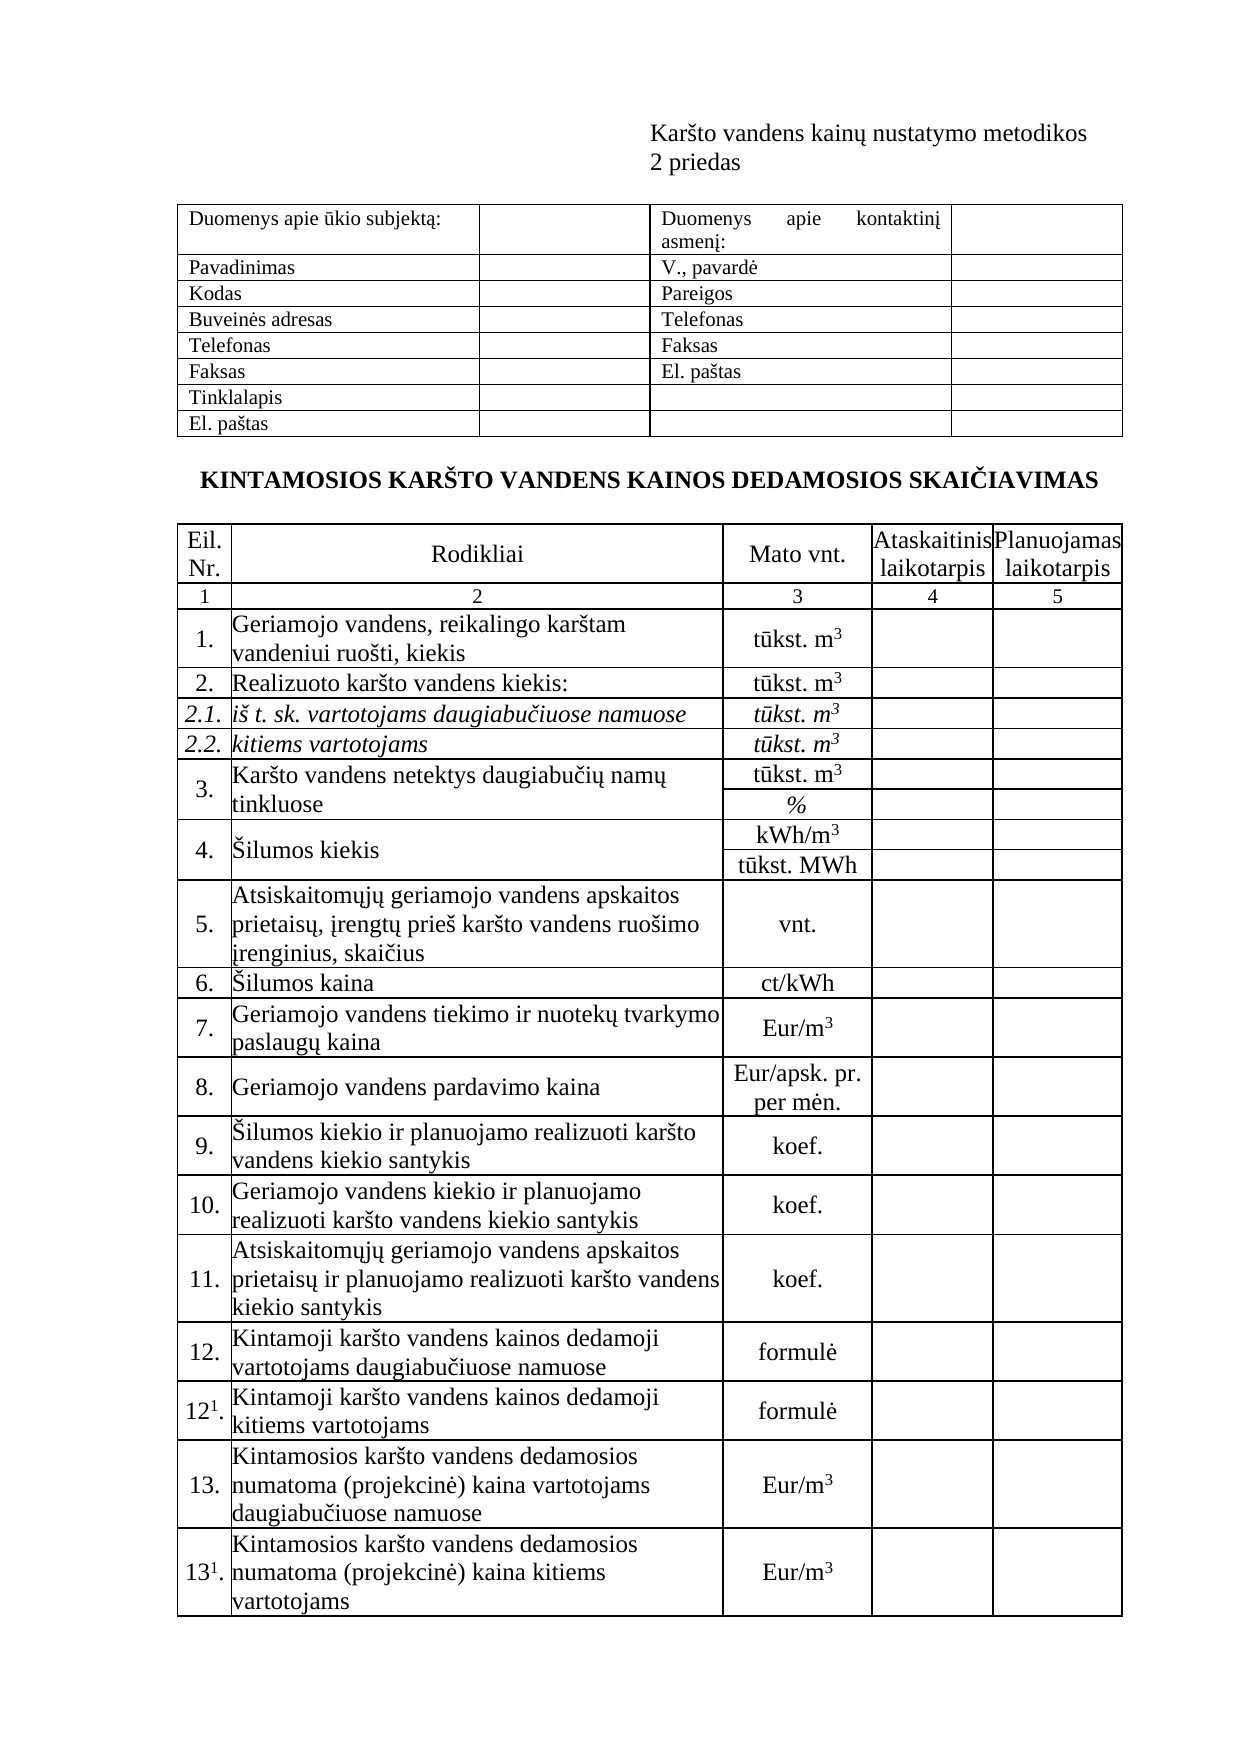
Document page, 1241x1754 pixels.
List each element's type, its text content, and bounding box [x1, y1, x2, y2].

table_cell Šilumos kiekis [232, 820, 722, 879]
table_header [952, 205, 1122, 253]
table_cell [994, 850, 1121, 879]
table_cell [873, 1176, 992, 1233]
table_cell [952, 281, 1122, 306]
table_cell Pavadinimas [178, 255, 479, 279]
table_cell [994, 729, 1121, 758]
table_cell Atsiskaitomųjų geriamojo vandens apskaitos prietaisų, įrengtų prieš karšto vandens ruošimo įrenginius, skaičius [232, 881, 722, 967]
table_header Planuojamas laikotarpis [994, 525, 1121, 582]
table_cell 2.2. [178, 729, 231, 758]
table_cell ct/kWh [724, 968, 871, 997]
table_cell [994, 820, 1121, 849]
table_cell [994, 790, 1121, 818]
table_cell Kintamoji karšto vandens kainos dedamoji vartotojams daugiabučiuose namuose [232, 1323, 722, 1380]
table_cell 11. [178, 1235, 231, 1321]
table_cell 2.1. [178, 699, 231, 727]
table_cell [952, 359, 1122, 384]
table_cell [873, 760, 992, 788]
table_cell Tinklalapis [178, 385, 479, 410]
table_cell vnt. [724, 881, 871, 967]
table_cell [994, 999, 1121, 1056]
table_cell [994, 968, 1121, 997]
table_cell [994, 668, 1121, 697]
table_cell [873, 881, 992, 967]
table_cell 2 [232, 584, 722, 608]
table_cell Eur/m3 [724, 1529, 871, 1615]
table_cell [873, 1058, 992, 1115]
table_header Duomenys apie ūkio subjektą: [178, 205, 479, 253]
table_cell [994, 1058, 1121, 1115]
table_cell [994, 1176, 1121, 1233]
table_cell [873, 1117, 992, 1174]
table_header Eil. Nr. [178, 525, 231, 582]
table_cell tūkst. m3 [724, 699, 871, 727]
table_cell Eur/apsk. pr. per mėn. [724, 1058, 871, 1115]
text Karšto vandens kainų nustatymo metodikos [177, 118, 1122, 147]
table_cell 131. [178, 1529, 231, 1615]
table_cell Geriamojo vandens pardavimo kaina [232, 1058, 722, 1115]
table_cell 8. [178, 1058, 231, 1115]
table_cell [873, 999, 992, 1056]
table_cell Telefonas [651, 307, 951, 332]
table_cell 4 [873, 584, 992, 608]
table_cell tūkst. m3 [724, 760, 871, 788]
table_cell [952, 333, 1122, 358]
table_cell [873, 1323, 992, 1380]
table_cell Geriamojo vandens tiekimo ir nuotekų tvarkymo paslaugų kaina [232, 999, 722, 1056]
table_cell [873, 610, 992, 667]
table_cell [480, 255, 649, 279]
table_cell [952, 255, 1122, 279]
table_cell [994, 610, 1121, 667]
table_cell tūkst. m3 [724, 668, 871, 697]
table_cell 7. [178, 999, 231, 1056]
table_cell formulė [724, 1382, 871, 1439]
table_cell [873, 1529, 992, 1615]
table_cell kWh/m3 [724, 820, 871, 849]
table_cell 5 [994, 584, 1121, 608]
table_cell [480, 307, 649, 332]
table_cell [952, 385, 1122, 410]
table_cell Faksas [178, 359, 479, 384]
table_cell Kintamoji karšto vandens kainos dedamoji kitiems vartotojams [232, 1382, 722, 1439]
table_cell [873, 968, 992, 997]
table_cell 1 [178, 584, 231, 608]
table_cell tūkst. MWh [724, 850, 871, 879]
table_cell Karšto vandens netektys daugiabučių namų tinkluose [232, 760, 722, 818]
table_cell El. paštas [651, 359, 951, 384]
table_cell [480, 385, 649, 410]
table_cell Realizuoto karšto vandens kiekis: [232, 668, 722, 697]
table_cell [480, 281, 649, 306]
table_cell Eur/m3 [724, 999, 871, 1056]
table_cell tūkst. m3 [724, 729, 871, 758]
table_cell [994, 1441, 1121, 1527]
table_cell Kintamosios karšto vandens dedamosios numatoma (projekcinė) kaina vartotojams daugiabučiuose namuose [232, 1441, 722, 1527]
table_cell [651, 385, 951, 410]
table_cell [651, 411, 951, 436]
table_cell [480, 359, 649, 384]
table_cell koef. [724, 1176, 871, 1233]
table_cell 121. [178, 1382, 231, 1439]
table_cell Eur/m3 [724, 1441, 871, 1527]
table_cell [994, 1117, 1121, 1174]
table_cell [994, 881, 1121, 967]
table_cell Atsiskaitomųjų geriamojo vandens apskaitos prietaisų ir planuojamo realizuoti karšto vandens kiekio santykis [232, 1235, 722, 1321]
table_cell [873, 1235, 992, 1321]
table_cell 5. [178, 881, 231, 967]
table_cell El. paštas [178, 411, 479, 436]
table_cell [952, 307, 1122, 332]
table_cell [994, 1382, 1121, 1439]
text KINTAMOSIOS KARŠTO VANDENS KAINOS DEDAMOSIOS SKAIČIAVIMAS [177, 466, 1122, 494]
table_cell 1. [178, 610, 231, 667]
table_cell [480, 411, 649, 436]
table_cell Pareigos [651, 281, 951, 306]
table_cell Geriamojo vandens, reikalingo karštam vandeniui ruošti, kiekis [232, 610, 722, 667]
table_cell [994, 699, 1121, 727]
table_cell Šilumos kaina [232, 968, 722, 997]
table_cell Geriamojo vandens kiekio ir planuojamo realizuoti karšto vandens kiekio santykis [232, 1176, 722, 1233]
table_cell Telefonas [178, 333, 479, 358]
table_cell 10. [178, 1176, 231, 1233]
table_header Mato vnt. [724, 525, 871, 582]
table_cell koef. [724, 1235, 871, 1321]
table_cell [952, 411, 1122, 436]
table_cell 4. [178, 820, 231, 879]
table_cell V., pavardė [651, 255, 951, 279]
table_cell [994, 1323, 1121, 1380]
table_cell 13. [178, 1441, 231, 1527]
table_cell [480, 333, 649, 358]
table_cell 3 [724, 584, 871, 608]
table_cell 2. [178, 668, 231, 697]
table_cell 6. [178, 968, 231, 997]
table_cell 9. [178, 1117, 231, 1174]
table_cell Faksas [651, 333, 951, 358]
table_cell [994, 760, 1121, 788]
table_cell tūkst. m3 [724, 610, 871, 667]
table_cell [873, 820, 992, 849]
table_header Ataskaitinis laikotarpis [873, 525, 992, 582]
table_cell [873, 668, 992, 697]
text 2 priedas [650, 147, 1122, 176]
table_cell [873, 729, 992, 758]
table_cell Kodas [178, 281, 479, 306]
table_cell [994, 1235, 1121, 1321]
table_header Rodikliai [232, 525, 722, 582]
table_cell 3. [178, 760, 231, 818]
table_cell Kintamosios karšto vandens dedamosios numatoma (projekcinė) kaina kitiems vartotojams [232, 1529, 722, 1615]
table_cell [873, 1382, 992, 1439]
table_cell Buveinės adresas [178, 307, 479, 332]
table_cell formulė [724, 1323, 871, 1380]
table_cell kitiems vartotojams [232, 729, 722, 758]
table_cell [873, 699, 992, 727]
table_cell iš t. sk. vartotojams daugiabučiuose namuose [232, 699, 722, 727]
table_cell Šilumos kiekio ir planuojamo realizuoti karšto vandens kiekio santykis [232, 1117, 722, 1174]
table_header [480, 205, 649, 253]
table_cell [873, 850, 992, 879]
table_header Duomenys apie kontaktinį asmenį: [651, 205, 951, 253]
table_cell koef. [724, 1117, 871, 1174]
table_cell [873, 790, 992, 818]
table_cell [994, 1529, 1121, 1615]
table_cell % [724, 790, 871, 818]
table_cell [873, 1441, 992, 1527]
table_cell 12. [178, 1323, 231, 1380]
